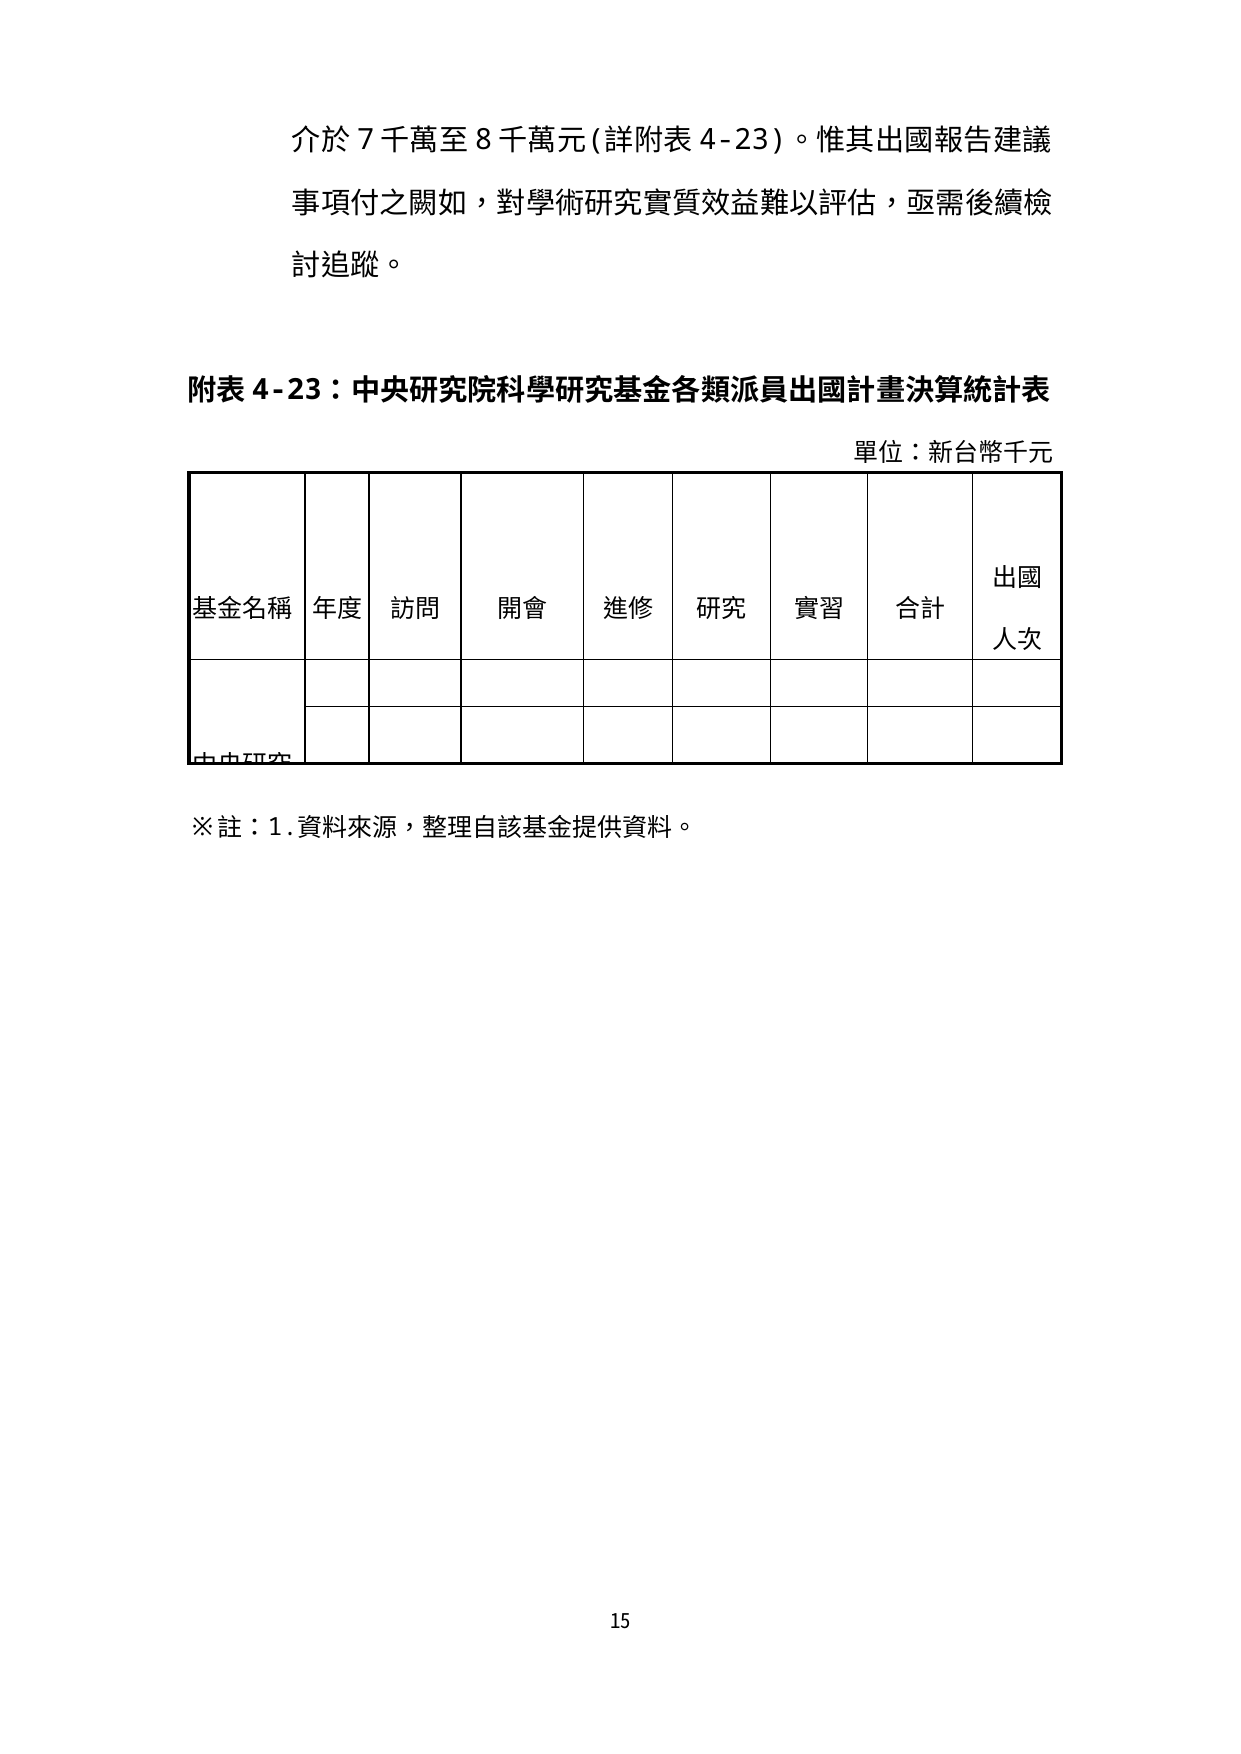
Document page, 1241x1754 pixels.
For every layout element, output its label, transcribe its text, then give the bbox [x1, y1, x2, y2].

table_cell 108,248 [868, 660, 972, 706]
table_cell 103 [306, 660, 368, 706]
table_cell 0 [771, 660, 867, 706]
table_header 實習 [771, 474, 867, 659]
table_cell 104 [306, 707, 368, 762]
table_cell 1,229 [771, 707, 867, 762]
text 單位：新台幣千元 [187, 409, 1053, 471]
table_cell 中央研究院科學研究基金 [191, 660, 304, 762]
table_header 研究 [673, 474, 770, 659]
table_cell 0 [584, 660, 672, 706]
table_header 基金名稱 [191, 474, 304, 659]
table_cell 73,317 [462, 660, 583, 706]
table_cell 82,951 [462, 707, 583, 762]
text ※註：1.資料來源，整理自該基金提供資料。 [187, 784, 1053, 846]
table_cell 1,628 [973, 707, 1060, 762]
table_cell 136,105 [868, 707, 972, 762]
table_header 合計 [868, 474, 972, 659]
table_header 出國 人次 [973, 474, 1060, 659]
table_cell 51,075 [673, 707, 770, 762]
table_cell 0 [370, 660, 460, 706]
text 4.中央研究院科學研究基金：中央研究院為強化學術競爭力、培育尖端領域研究人才及推動科技移轉之需，於103年度設立中央研究院科學研究基金。103年度國外旅費決算數1億0,824萬8千元，出國1,333人次、104年度1億3,610萬5千元，出國1,628人次，以開會類經費最高，介於7千萬至8千萬元(詳附表4-23)。惟其出國報告建議事項付之闕如，對學術研究實質效益難以評估，亟需後續檢討追蹤。 [262, 96, 1053, 284]
table_header 年度 [306, 474, 368, 659]
table_header 開會 [462, 474, 583, 659]
table_cell 1,333 [973, 660, 1060, 706]
table_header 訪問 [370, 474, 460, 659]
table_cell 181 [584, 707, 672, 762]
table_cell 569 [370, 707, 460, 762]
table_header 進修 [584, 474, 672, 659]
table_cell 34,931 [673, 660, 770, 706]
text 附表4-23：中央研究院科學研究基金各類派員出國計畫決算統計表 [187, 346, 1053, 409]
